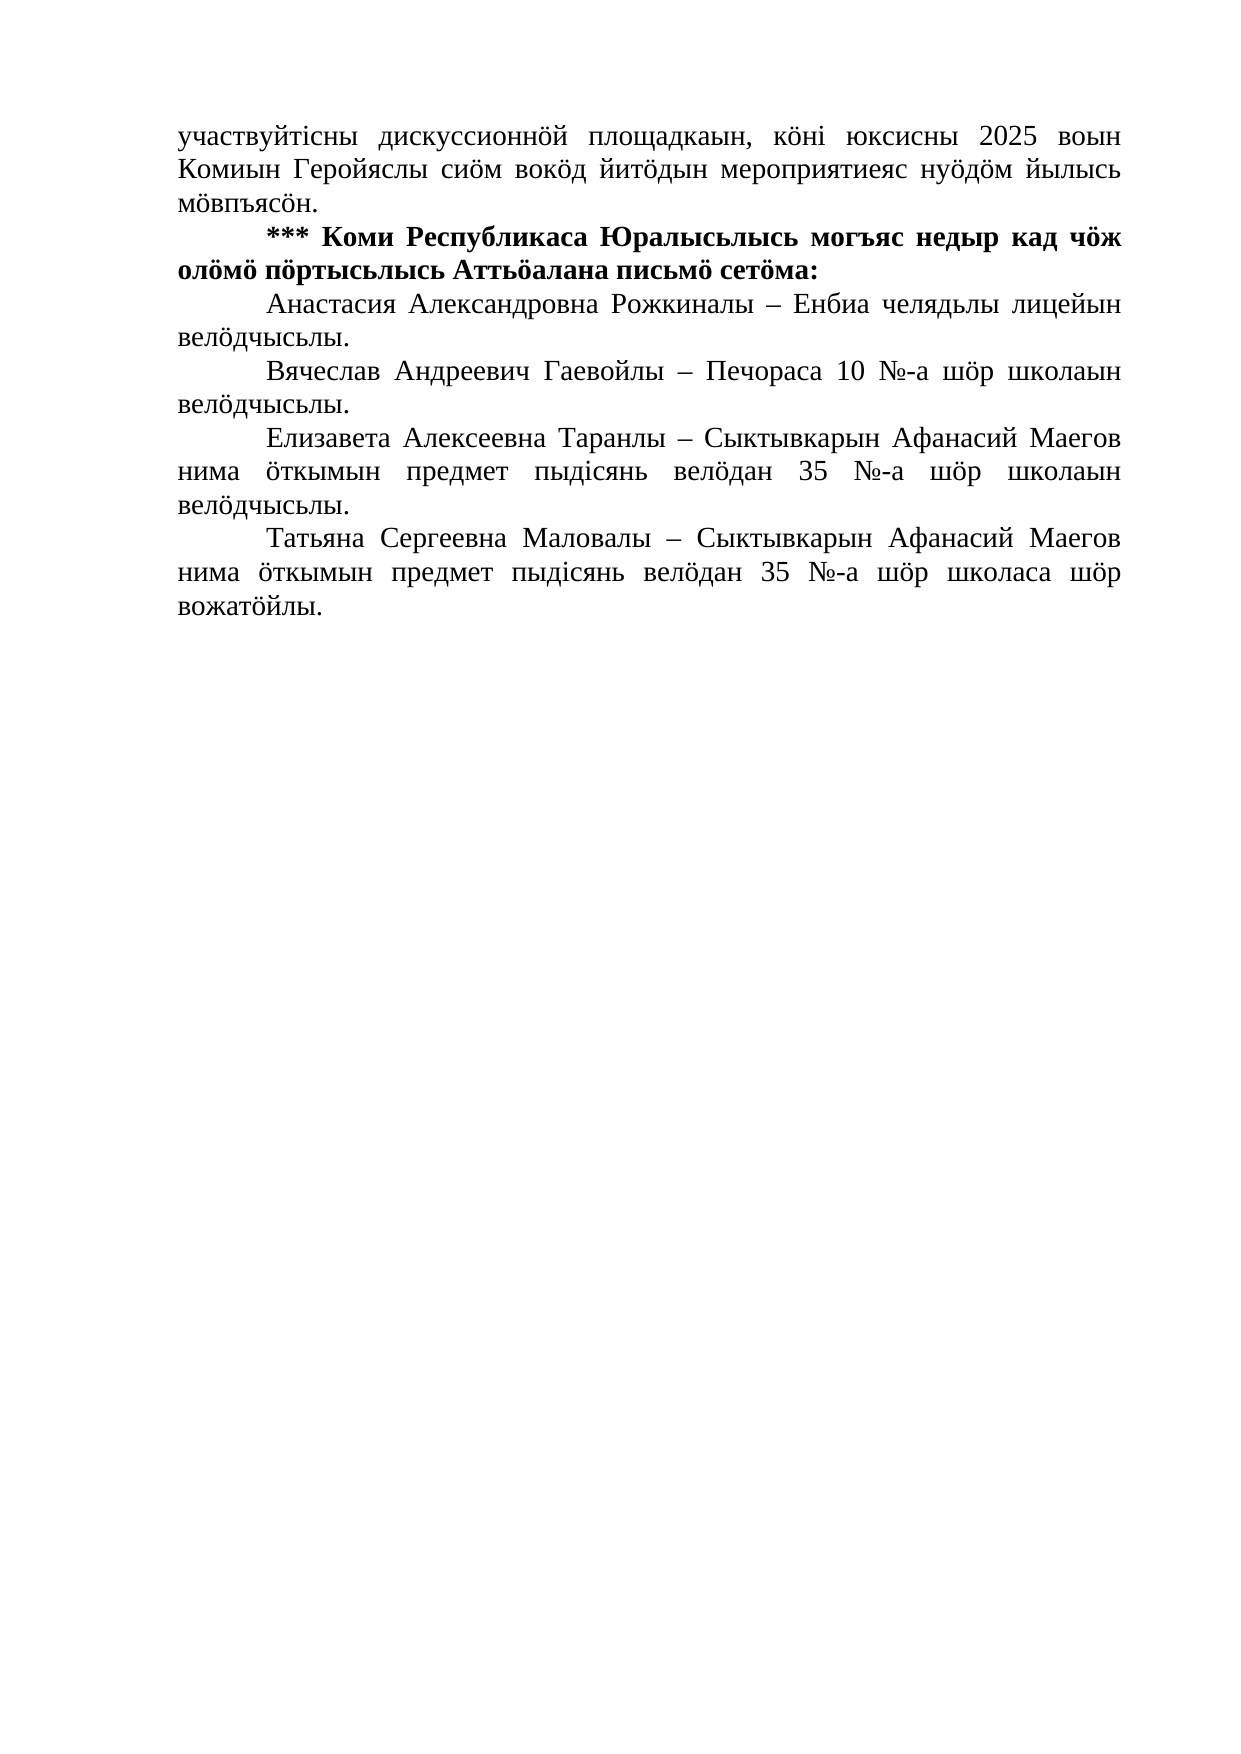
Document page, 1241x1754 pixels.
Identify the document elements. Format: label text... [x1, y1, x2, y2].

text Елизавета Алексеевна Таранлы – Сыктывкарын Афанасий Маегов нима ӧткымын предмет пыдісянь велӧдан 35 №-а шӧр школаын велӧдчысьлы. [177, 420, 1122, 521]
text участвуйтісны дискуссионнӧй площадкаын, кӧні юксисны 2025 воын Комиын Геройяслы сиӧм вокӧд йитӧдын мероприятиеяс нуӧдӧм йылысь мӧвпъясӧн. [177, 118, 1122, 219]
text Татьяна Сергеевна Маловалы – Сыктывкарын Афанасий Маегов нима ӧткымын предмет пыдісянь велӧдан 35 №-а шӧр школаса шӧр вожатӧйлы. [177, 521, 1122, 621]
text Анастасия Александровна Рожкиналы – Енбиа челядьлы лицейын велӧдчысьлы. [177, 286, 1122, 353]
text Вячеслав Андреевич Гаевойлы – Печораса 10 №-а шӧр школаын велӧдчысьлы. [177, 353, 1122, 420]
text *** Коми Республикаса Юралысьлысь могъяс недыр кад чӧж олӧмӧ пӧртысьлысь Аттьӧалана письмӧ сетӧма: [177, 219, 1122, 286]
